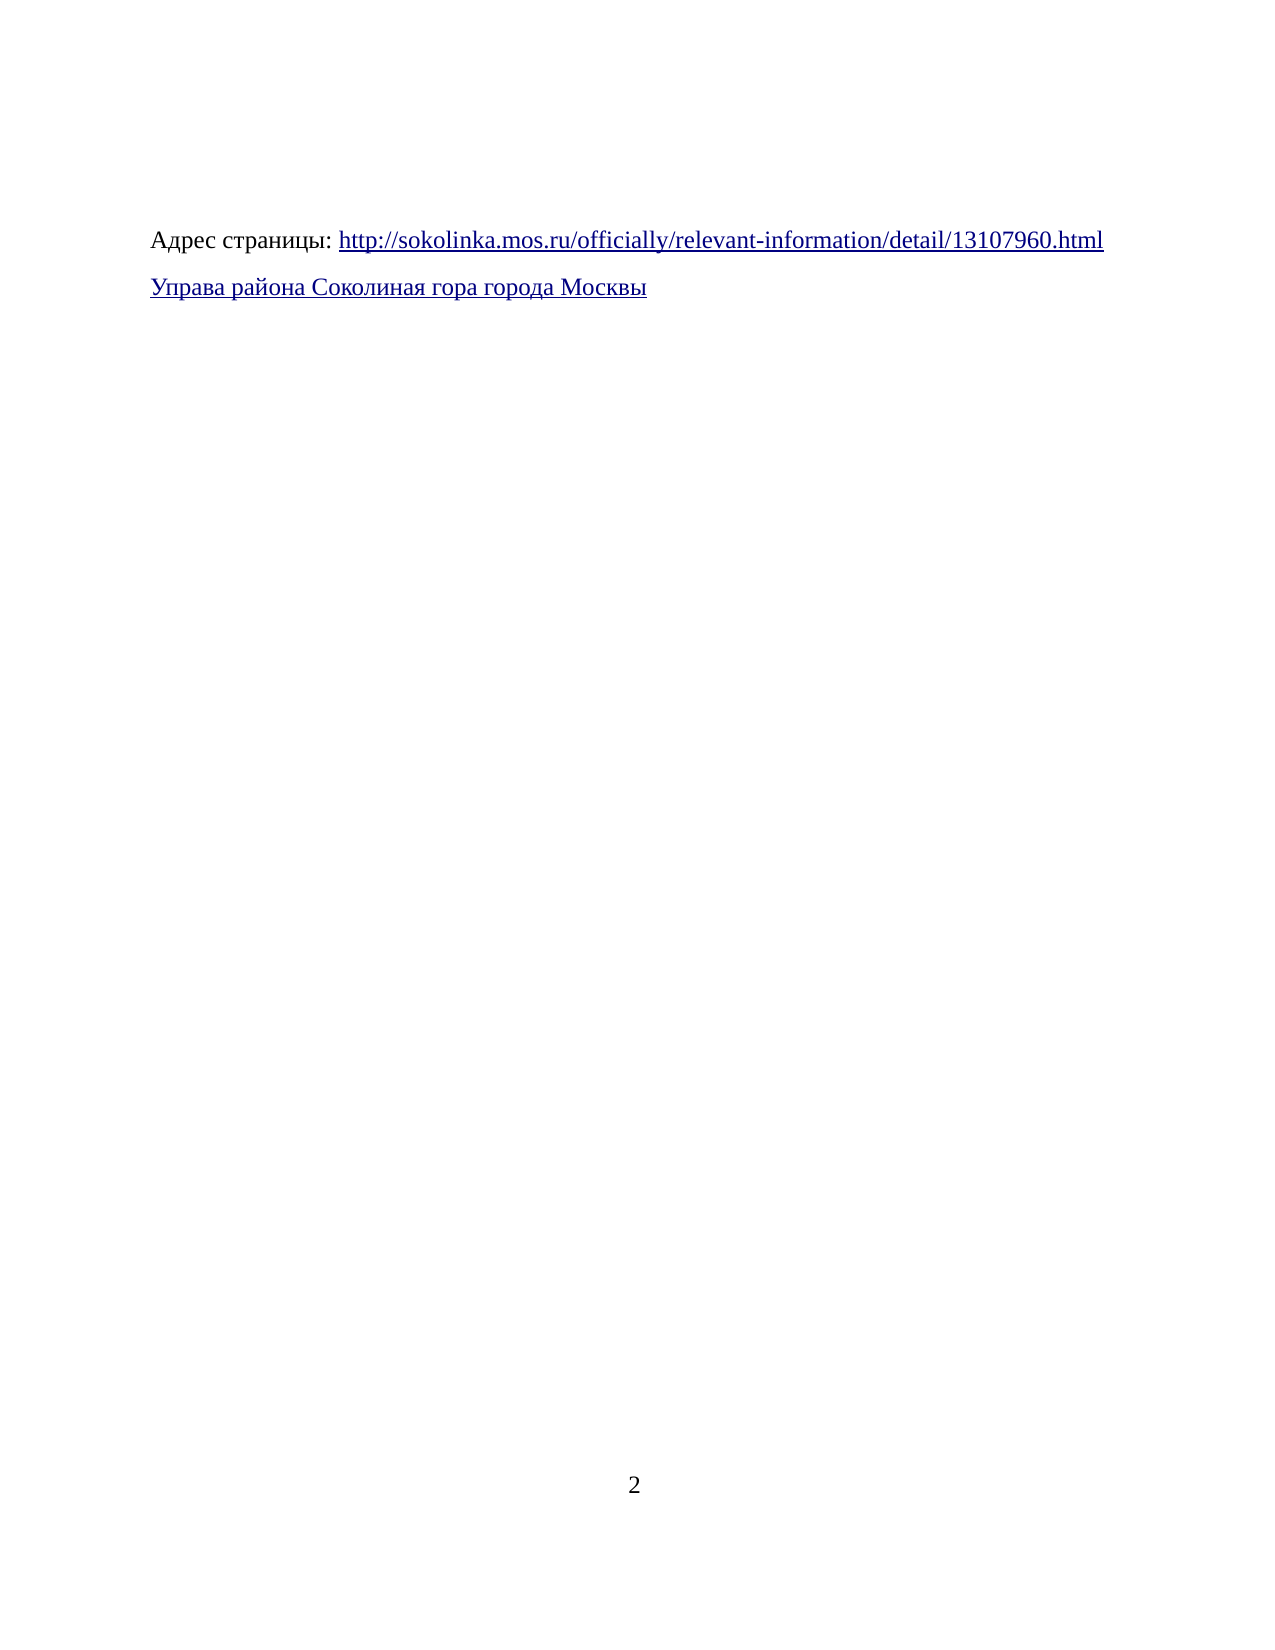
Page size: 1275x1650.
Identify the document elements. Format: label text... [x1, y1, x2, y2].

text Адрес страницы: http://sokolinka.mos.ru/officially/relevant-information/detail/13107960.html [150, 225, 1125, 254]
text Управа района Соколиная гора города Москвы [150, 272, 1125, 301]
